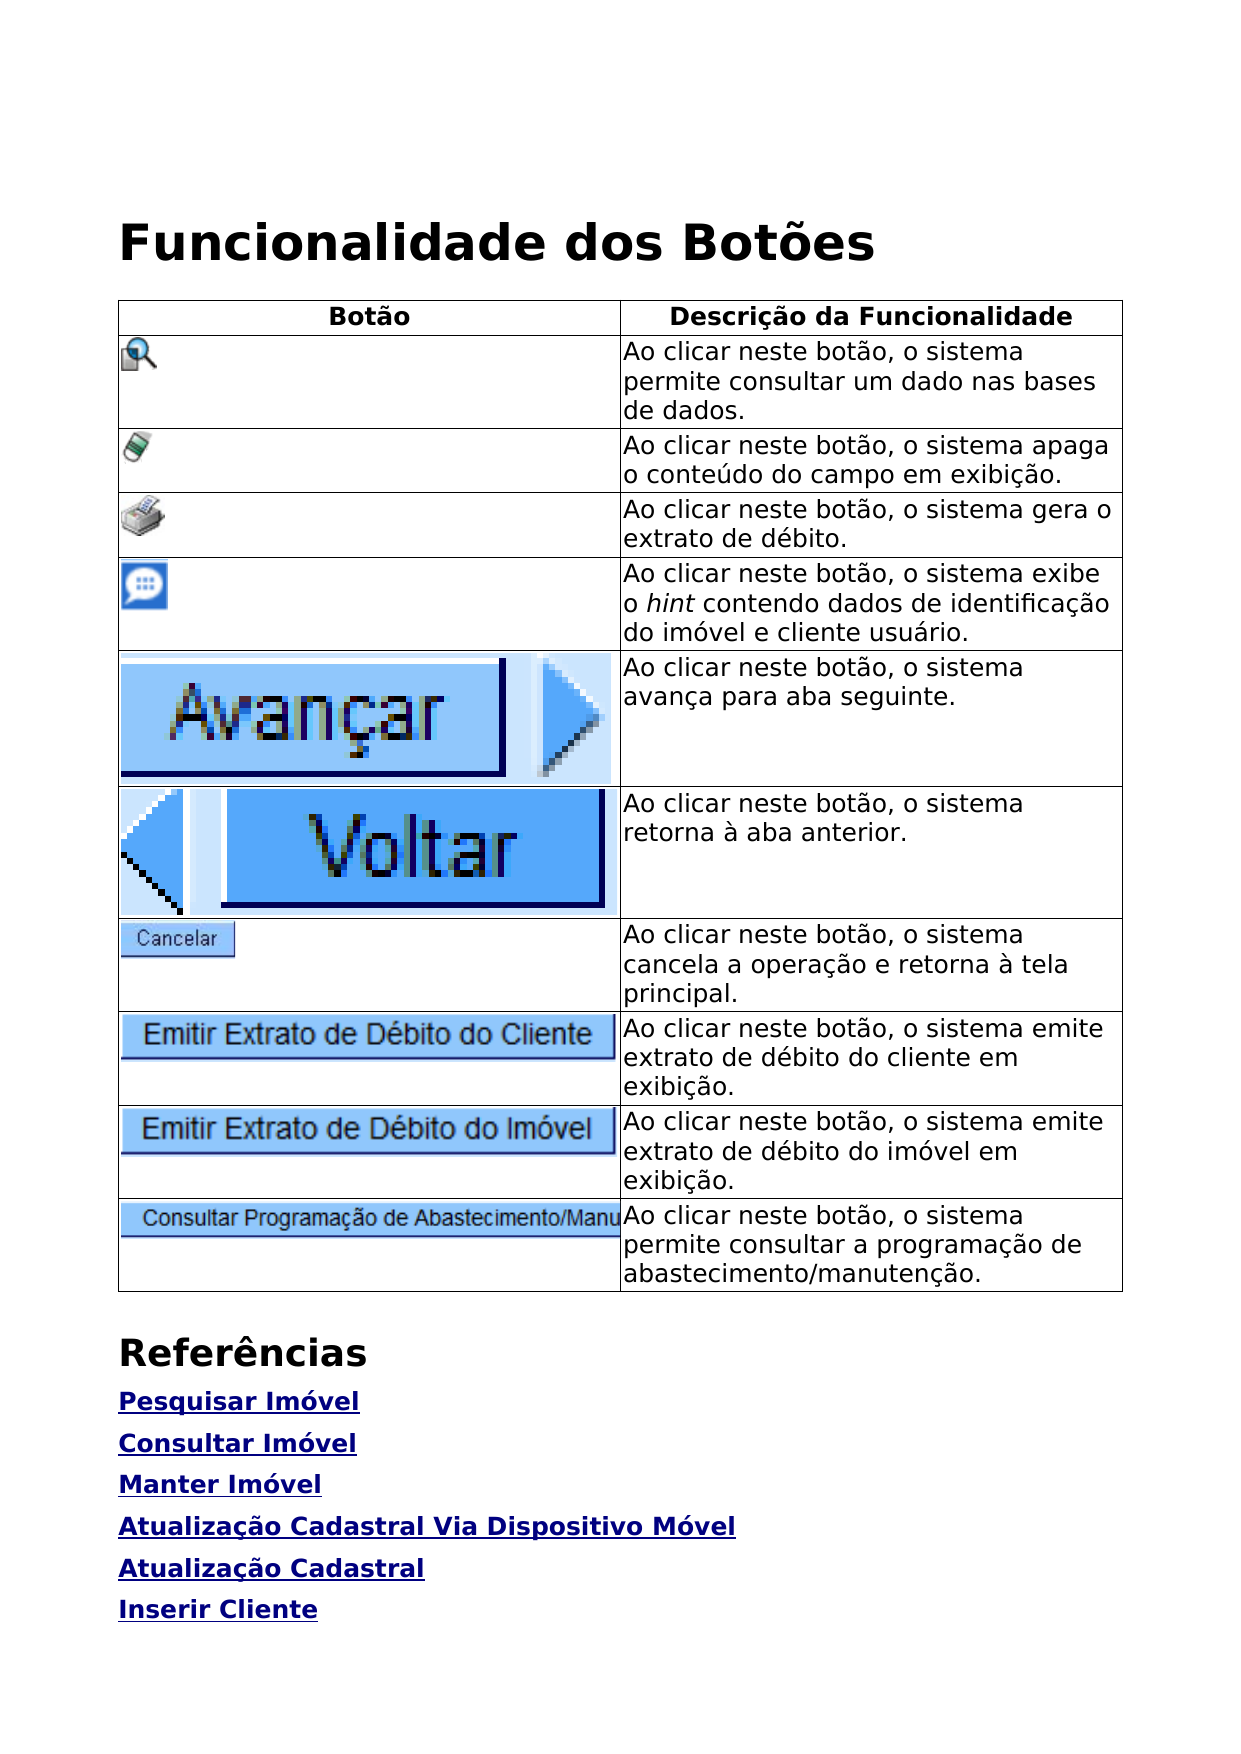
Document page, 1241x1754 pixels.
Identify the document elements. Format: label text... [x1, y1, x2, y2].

subtitle Funcionalidade dos Botões [118, 214, 1122, 272]
table_cell Ao clicar neste botão, o sistema permite consultar um dado nas bases de dados. [621, 336, 1122, 428]
table_cell Ao clicar neste botão, o sistema retorna à aba anterior. [621, 787, 1122, 918]
picture [121, 1201, 621, 1239]
table_cell [119, 787, 620, 918]
table_cell Ao clicar neste botão, o sistema emite extrato de débito do imóvel em exibição. [621, 1106, 1122, 1198]
text Inserir Cliente [118, 1596, 1122, 1625]
picture [121, 653, 618, 784]
picture [121, 789, 618, 915]
table_cell [119, 558, 620, 650]
text Consultar Imóvel [118, 1429, 1122, 1458]
table_cell [119, 429, 620, 492]
picture [121, 337, 157, 371]
table_cell Ao clicar neste botão, o sistema exibe o hint contendo dados de identificação do imóvel e cliente usuário. [621, 558, 1122, 650]
table_header Descrição da Funcionalidade [621, 301, 1122, 334]
table_cell Ao clicar neste botão, o sistema permite consultar a programação de abastecimento/manutenção. [621, 1199, 1122, 1291]
picture [121, 920, 236, 959]
subtitle Referências [118, 1331, 1122, 1375]
picture [121, 431, 153, 464]
table_cell [119, 493, 620, 557]
table_cell Ao clicar neste botão, o sistema cancela a operação e retorna à tela principal. [621, 919, 1122, 1011]
text Atualização Cadastral [118, 1554, 1122, 1583]
picture [121, 559, 168, 612]
text Pesquisar Imóvel [118, 1387, 1122, 1417]
table_cell Ao clicar neste botão, o sistema emite extrato de débito do cliente em exibição. [621, 1012, 1122, 1104]
table_cell [119, 336, 620, 428]
picture [121, 495, 165, 536]
table_cell [119, 1106, 620, 1198]
table_cell [119, 1012, 620, 1104]
table_cell Ao clicar neste botão, o sistema avança para aba seguinte. [621, 651, 1122, 786]
table_cell Ao clicar neste botão, o sistema apaga o conteúdo do campo em exibição. [621, 429, 1122, 492]
text Atualização Cadastral Via Dispositivo Móvel [118, 1512, 1122, 1542]
picture [121, 1107, 618, 1157]
table_cell [119, 919, 620, 1011]
table_cell [119, 1199, 620, 1291]
table_cell Ao clicar neste botão, o sistema gera o extrato de débito. [621, 493, 1122, 557]
picture [121, 1014, 618, 1062]
text Manter Imóvel [118, 1471, 1122, 1500]
table_header Botão [119, 301, 620, 334]
